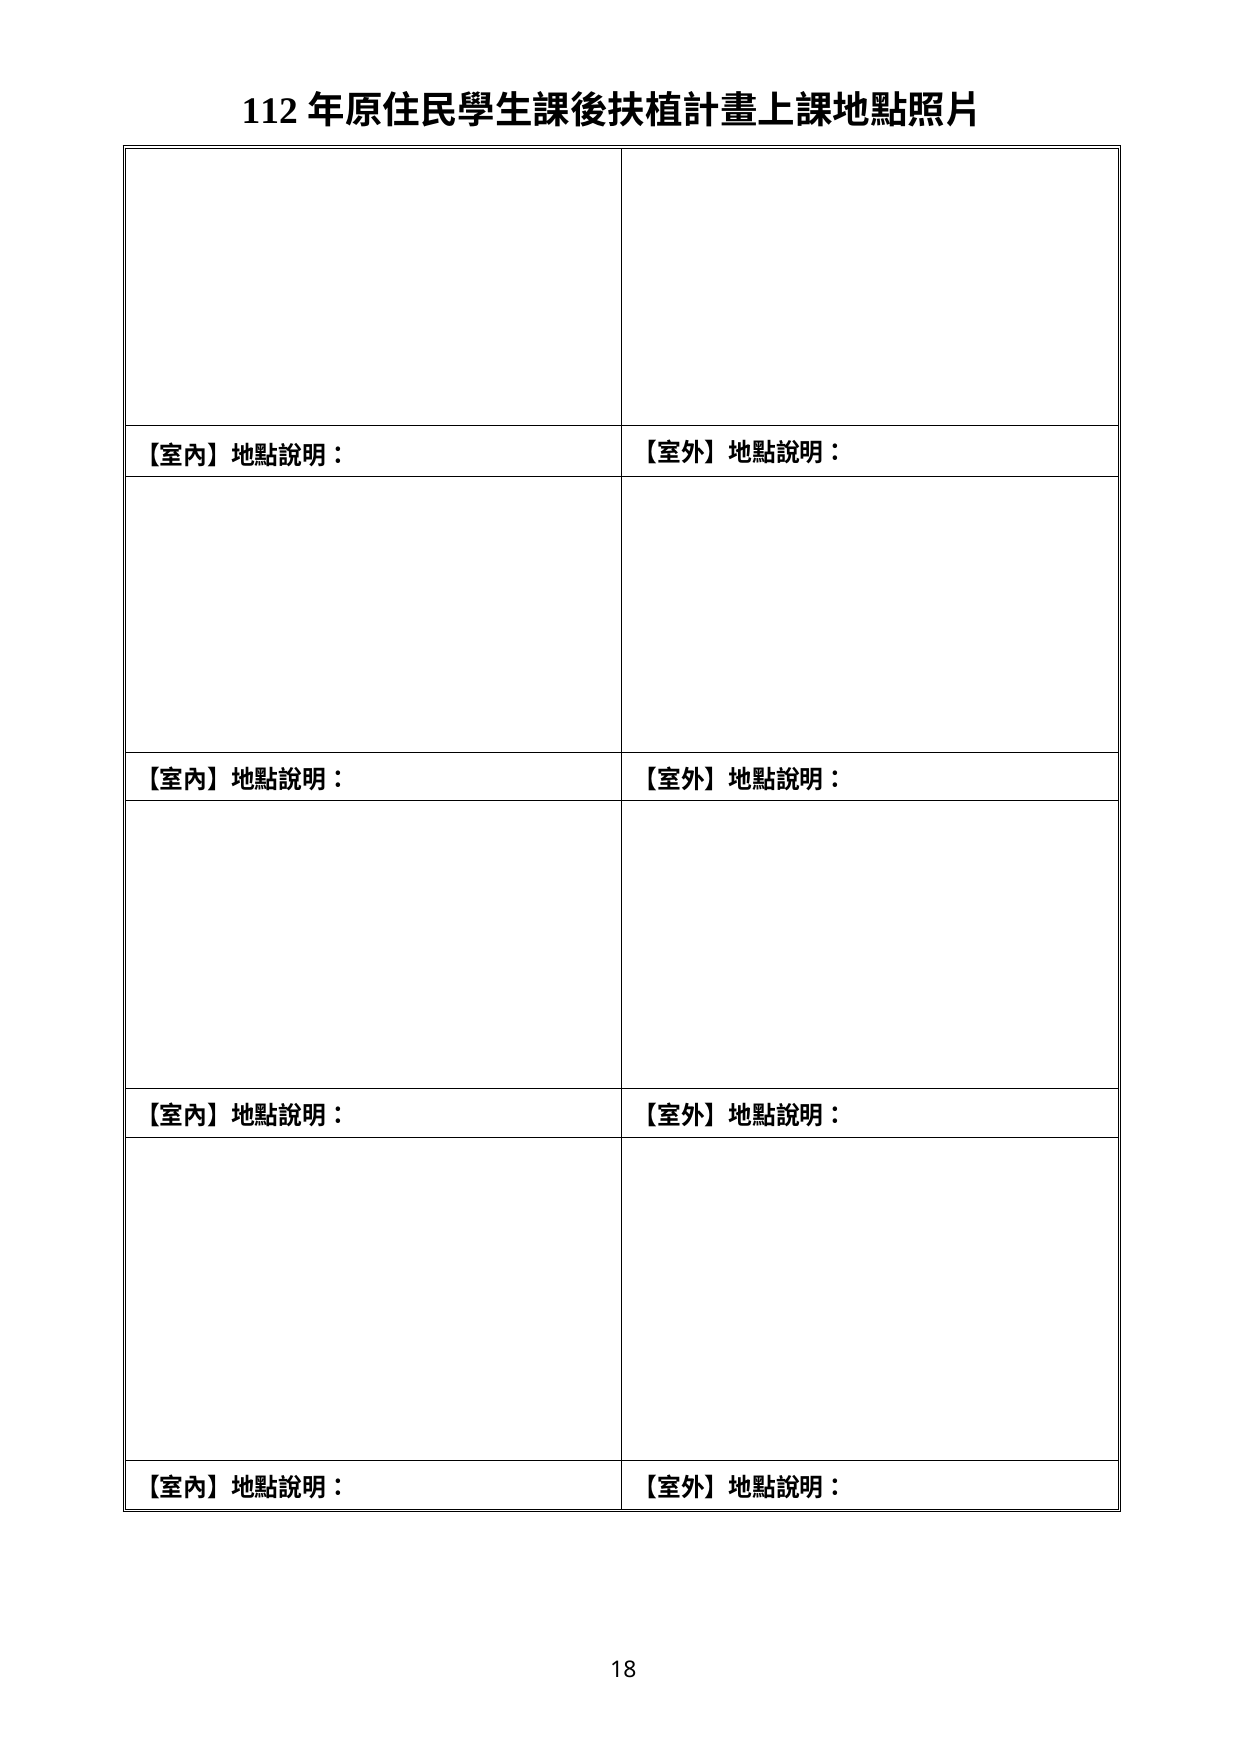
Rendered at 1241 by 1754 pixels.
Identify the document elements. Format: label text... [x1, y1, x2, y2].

table_header [126, 149, 621, 425]
table_cell [126, 477, 621, 752]
table_header [622, 149, 1118, 425]
subtitle 112 年原住民學生課後扶植計畫上課地點照片 [241, 79, 1230, 134]
table_cell 【室內】地點說明： [126, 1461, 621, 1508]
table_cell 【室外】地點說明： [622, 1089, 1118, 1137]
table_cell 【室外】地點說明： [622, 426, 1118, 476]
table_cell [622, 477, 1118, 752]
table_cell [622, 801, 1118, 1088]
table_cell 【室內】地點說明： [126, 426, 621, 476]
table_cell [622, 1138, 1118, 1459]
table_cell 【室外】地點說明： [622, 1461, 1118, 1508]
table_cell 【室內】地點說明： [126, 753, 621, 800]
table_cell 【室外】地點說明： [622, 753, 1118, 800]
table_cell [126, 801, 621, 1088]
table_cell [126, 1138, 621, 1459]
table_cell 【室內】地點說明： [126, 1089, 621, 1137]
